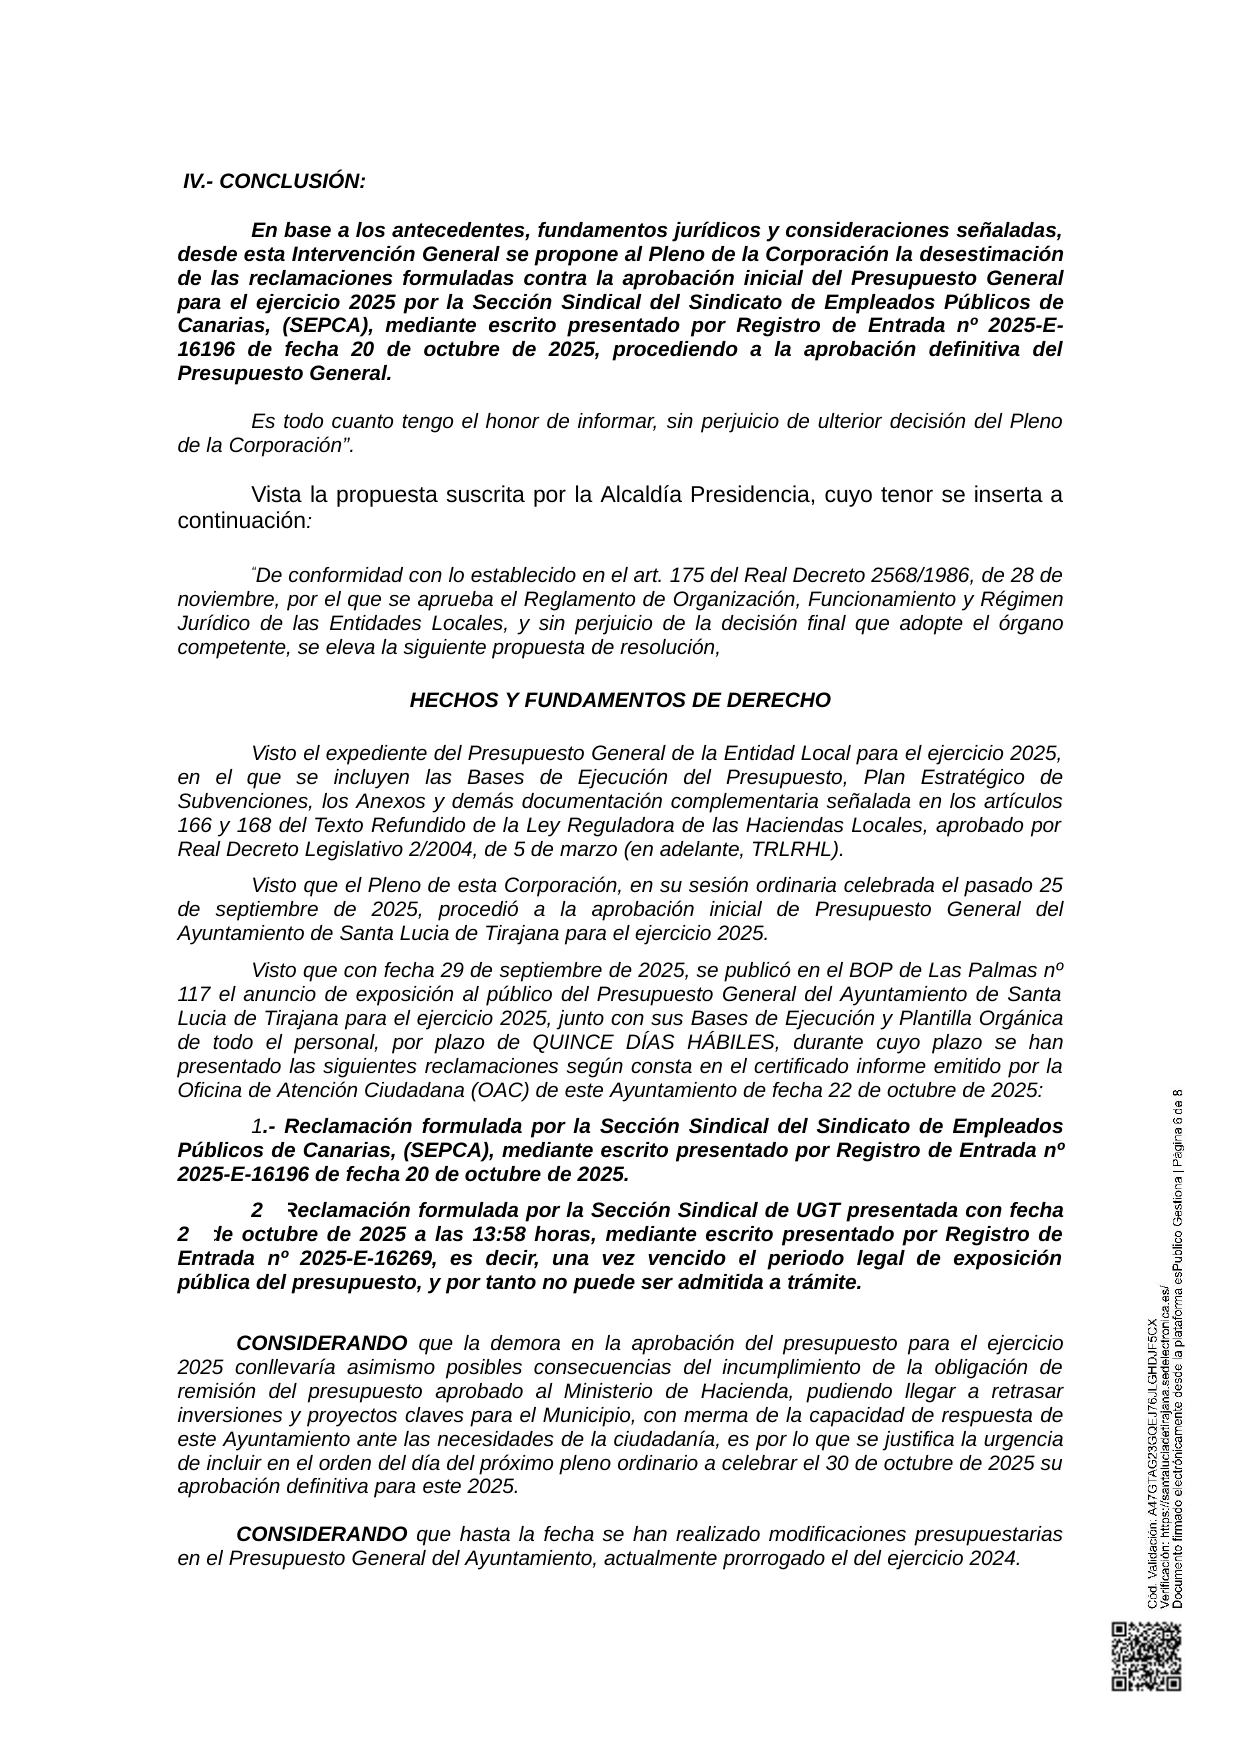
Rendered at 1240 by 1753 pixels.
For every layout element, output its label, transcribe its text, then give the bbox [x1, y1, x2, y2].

text En base a los antecedentes, fundamentos jurídicos y consideraciones señaladas, [251, 218, 1088, 242]
text de la Corporación”. [177, 434, 1087, 457]
text Oficina de Atención Ciudadana (OAC) de este Ayuntamiento de fecha 22 de octubre de 2025: [177, 1079, 1087, 1102]
text competente, se eleva la siguiente propuesta de resolución, [177, 636, 1087, 659]
text de incluir en el orden del día del próximo pleno ordinario a celebrar el 30 de octubre de 2025 su [177, 1451, 1087, 1474]
text Vista la propuesta suscrita por la Alcaldía Presidencia, cuyo tenor se inserta a [251, 482, 1088, 507]
text de todo el personal, por plazo de QUINCE DÍAS HÁBILES, durante cuyo plazo se han [177, 1031, 1087, 1054]
text en el que se incluyen las Bases de Ejecución del Presupuesto, Plan Estratégico de [177, 766, 1087, 789]
text remisión del presupuesto aprobado al Ministerio de Hacienda, pudiendo llegar a retrasar [177, 1379, 1087, 1403]
text para el ejercicio 2025 por la Sección Sindical del Sindicato de Empleados Públicos de [177, 291, 1088, 314]
text Visto el expediente del Presupuesto General de la Entidad Local para el ejercicio 2025, [251, 742, 1087, 765]
text Visto que con fecha 29 de septiembre de 2025, se publicó en el BOP de Las Palmas nº [251, 959, 1087, 982]
text Visto que el Pleno de esta Corporación, en su sesión ordinaria celebrada el pasado 25 [251, 874, 1088, 897]
text inversiones y proyectos claves para el Municipio, con merma de la capacidad de respuesta de [177, 1403, 1087, 1427]
text Lucia de Tirajana para el ejercicio 2025, junto con sus Bases de Ejecución y Plantilla Orgánica [177, 1006, 1087, 1030]
text en el Presupuesto General del Ayuntamiento, actualmente prorrogado el del ejercicio 2024. [177, 1547, 1087, 1571]
text 2025 conllevaría asimismo posibles consecuencias del incumplimiento de la obligación de [177, 1356, 1087, 1379]
text Subvenciones, los Anexos y demás documentación complementaria señalada en los artículos [177, 790, 1087, 813]
text este Ayuntamiento ante las necesidades de la ciudadanía, es por lo que se justifica la urgencia [177, 1428, 1087, 1451]
text 1 de octubre de 2025 a las 13:58 horas, mediante escrito presentado por Registro de [214, 1223, 1087, 1246]
text de las reclamaciones formuladas contra la aprobación inicial del Presupuesto General [177, 267, 1088, 290]
text 16196 de fecha 20 de octubre de 2025, procediendo a la aprobación definitiva del [177, 338, 1087, 361]
text Jurídico de las Entidades Locales, y sin perjuicio de la decisión final que adopte el órgano [177, 612, 1087, 635]
text 166 y 168 del Texto Refundido de la Ley Reguladora de las Haciendas Locales, aprobado por [177, 814, 1087, 837]
text Es todo cuanto tengo el honor de informar, sin perjuicio de ulterior decisión del Pleno [251, 410, 1087, 433]
text CONSIDERANDO que hasta la fecha se han realizado modificaciones presupuestarias [236, 1523, 1087, 1546]
text CONSIDERANDO que la demora en la aprobación del presupuesto para el ejercicio [236, 1331, 1087, 1355]
text “ [251, 564, 256, 579]
text de septiembre de 2025, procedió a la aprobación inicial de Presupuesto General del [177, 898, 1088, 921]
text Públicos de Canarias, (SEPCA), mediante escrito presentado por Registro de Entrada nº [177, 1139, 1087, 1162]
text continuación: [177, 508, 1088, 534]
text 1.- Reclamación formulada por la Sección Sindical del Sindicato de Empleados [251, 1115, 1087, 1138]
text 2 [177, 1163, 189, 1186]
text aprobación definitiva para este 2025. [177, 1475, 1087, 1499]
text Presupuesto General. [177, 362, 417, 385]
text 025-E-16196 de fecha 20 de octubre de 2025. [189, 1163, 1087, 1186]
text Real Decreto Legislativo 2/2004, de 5 de marzo (en adelante, TRLRHL). [177, 838, 869, 861]
text 2 [251, 1199, 288, 1222]
text De conformidad con lo establecido en el art. 175 del Real Decreto 2568/1986, de 28 de [256, 563, 1087, 587]
text Canarias, (SEPCA), mediante escrito presentado por Registro de Entrada nº 2025-E- [177, 314, 1088, 338]
text 117 el anuncio de exposición al público del Presupuesto General del Ayuntamiento de Santa [177, 983, 1087, 1006]
text pública del presupuesto, y por tanto no puede ser admitida a trámite. [177, 1271, 1087, 1294]
text .- Reclamación formulada por la Sección Sindical de UGT presentada con fecha [288, 1199, 1087, 1222]
text desde esta Intervención General se propone al Pleno de la Corporación la desestimación [177, 242, 1088, 266]
text Entrada nº 2025-E-16269, es decir, una vez vencido el periodo legal de exposición [177, 1247, 1087, 1270]
text IV.- CONCLUSIÓN: [183, 170, 1088, 193]
text noviembre, por el que se aprueba el Reglamento de Organización, Funcionamiento y Régimen [177, 588, 1087, 611]
text Ayuntamiento de Santa Lucia de Tirajana para el ejercicio 2025. [177, 922, 1088, 946]
text 2 [177, 1223, 214, 1246]
text HECHOS Y FUNDAMENTOS DE DERECHO [409, 689, 855, 712]
text presentado las siguientes reclamaciones según consta en el certificado informe emitido por la [177, 1054, 1087, 1078]
